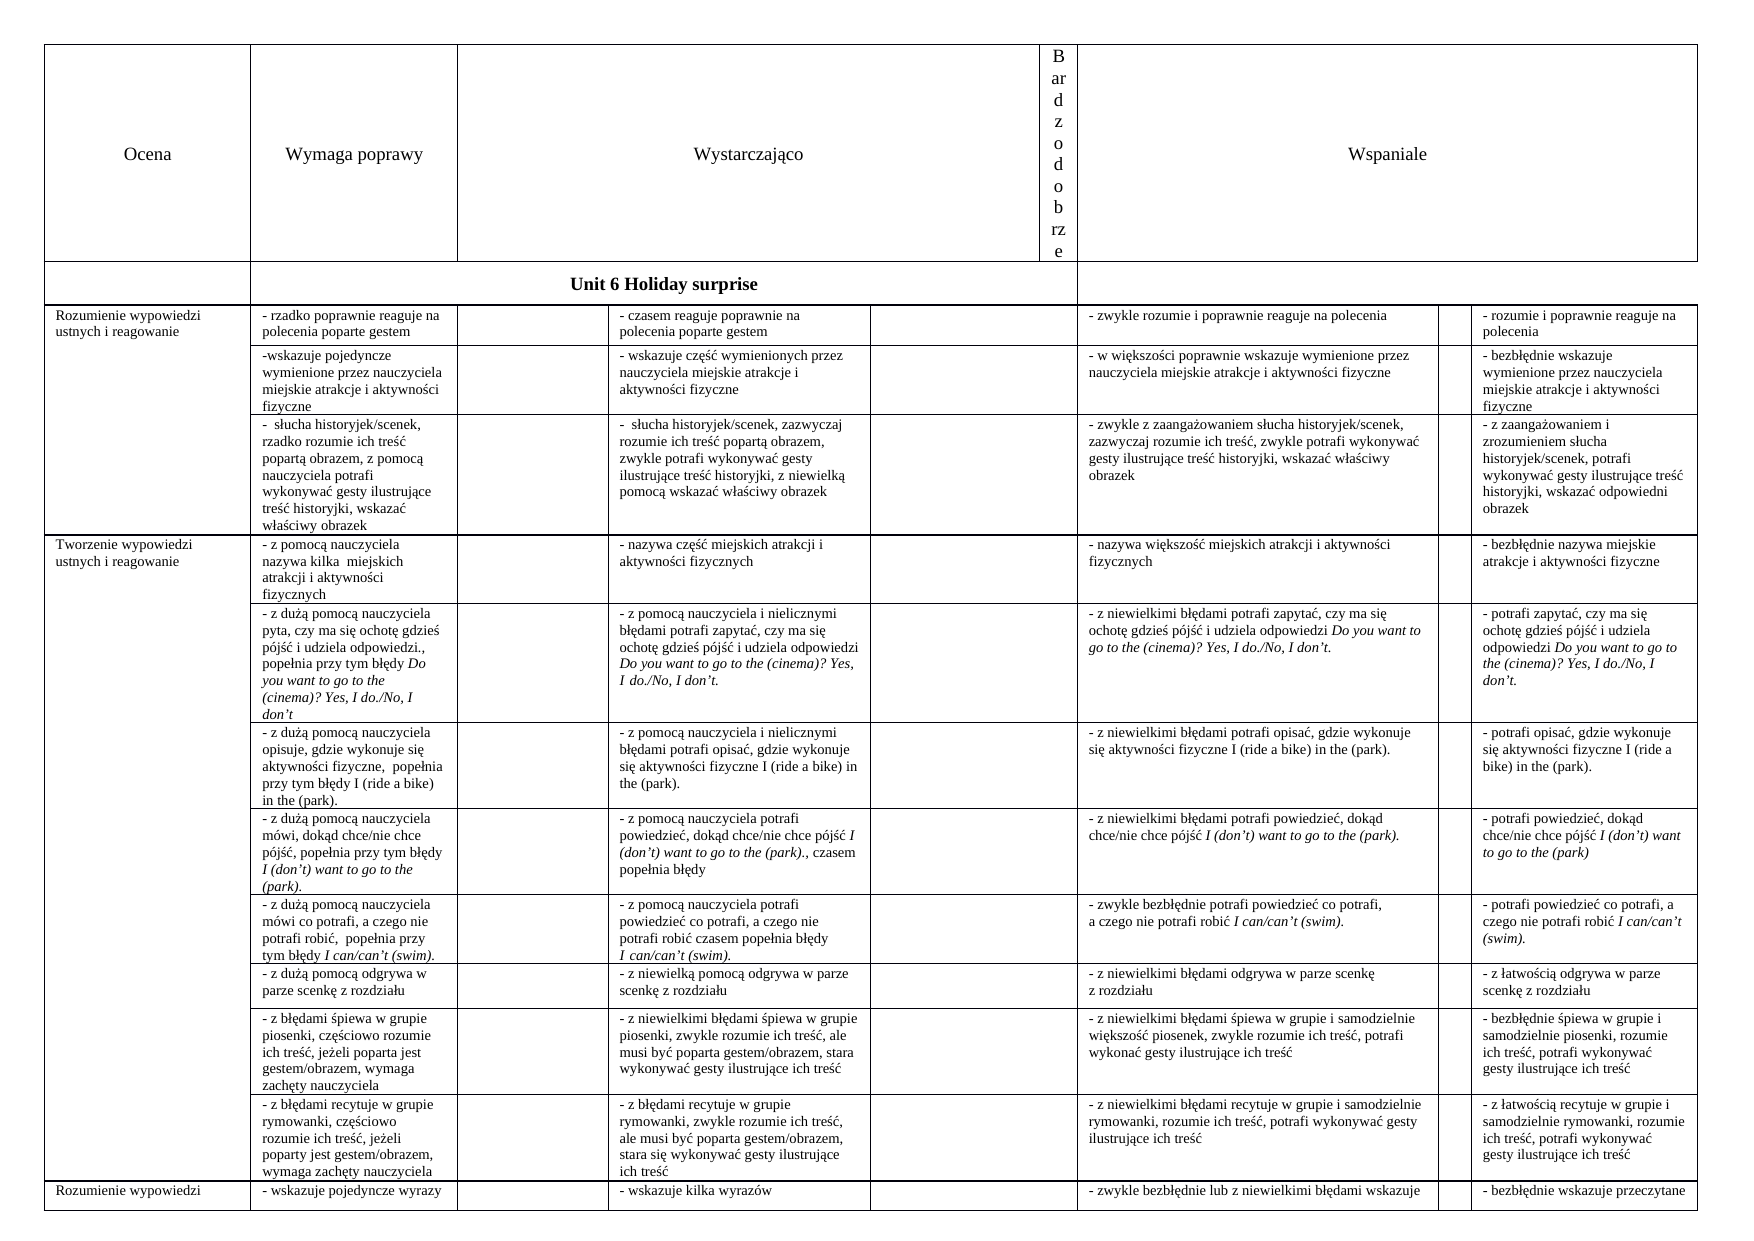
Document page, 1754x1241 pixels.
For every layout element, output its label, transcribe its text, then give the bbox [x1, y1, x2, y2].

table_cell Unit 6 Holiday surprise [251, 262, 1077, 304]
table_cell - z dużą pomocą nauczyciela pyta, czy ma się ochotę gdzieś pójść i udziela odpowiedzi., popełnia przy tym błędy Do you want to go to the (cinema)? Yes, I do./No, I don’t [251, 604, 457, 722]
table_cell [458, 536, 608, 603]
table_cell - z pomocą nauczyciela nazywa kilka miejskich atrakcji i aktywności fizycznych [251, 536, 457, 603]
table_cell - bezbłędnie śpiewa w grupie i samodzielnie piosenki, rozumie ich treść, potrafi wykonywać gesty ilustrujące ich treść [1472, 1009, 1697, 1094]
table_cell [871, 536, 1077, 603]
table_cell [871, 723, 1077, 808]
table_cell - rozumie i poprawnie reaguje na polecenia [1472, 306, 1697, 345]
table_cell [1439, 536, 1471, 603]
table_cell - z niewielkimi błędami potrafi zapytać, czy ma się ochotę gdzieś pójść i udziela odpowiedzi Do you want to go to the (cinema)? Yes, I do./No, I don’t. [1078, 604, 1438, 722]
table_cell - z błędami recytuje w grupie rymowanki, częściowo rozumie ich treść, jeżeli poparty jest gestem/obrazem, wymaga zachęty nauczyciela [251, 1095, 457, 1180]
table_cell - z pomocą nauczyciela potrafi powiedzieć, dokąd chce/nie chce pójść I (don’t) want to go to the (park)., czasem popełnia błędy [609, 809, 870, 894]
table_cell - zwykle bezbłędnie lub z niewielkimi błędami wskazuje [1078, 1182, 1438, 1209]
table_cell - z zaangażowaniem i zrozumieniem słucha historyjek/scenek, potrafi wykonywać gesty ilustrujące treść historyjki, wskazać odpowiedni obrazek [1472, 415, 1697, 533]
table_cell - z dużą pomocą nauczyciela opisuje, gdzie wykonuje się aktywności fizyczne, popełnia przy tym błędy I (ride a bike) in the (park). [251, 723, 457, 808]
table_cell [871, 895, 1077, 963]
table_cell [1439, 895, 1471, 963]
table_cell [458, 964, 608, 1008]
table_cell - z niewielkimi błędami potrafi powiedzieć, dokąd chce/nie chce pójść I (don’t) want to go to the (park). [1078, 809, 1438, 894]
table_cell [458, 895, 608, 963]
table_cell [871, 604, 1077, 722]
table_header Wspaniale [1078, 45, 1697, 261]
table_cell - nazywa większość miejskich atrakcji i aktywności fizycznych [1078, 536, 1438, 603]
table_cell - zwykle rozumie i poprawnie reaguje na polecenia [1078, 306, 1438, 345]
table_cell - słucha historyjek/scenek, rzadko rozumie ich treść popartą obrazem, z pomocą nauczyciela potrafi wykonywać gesty ilustrujące treść historyjki, wskazać właściwy obrazek [251, 415, 457, 533]
table_cell - z błędami recytuje w grupie rymowanki, zwykle rozumie ich treść, ale musi być poparta gestem/obrazem, stara się wykonywać gesty ilustrujące ich treść [609, 1095, 870, 1180]
table_cell [871, 809, 1077, 894]
table_cell Rozumienie wypowiedzi ustnych i reagowanie [45, 306, 250, 533]
table_cell [871, 1182, 1077, 1209]
table_cell - słucha historyjek/scenek, zazwyczaj rozumie ich treść popartą obrazem, zwykle potrafi wykonywać gesty ilustrujące treść historyjki, z niewielką pomocą wskazać właściwy obrazek [609, 415, 870, 533]
table_cell [458, 1009, 608, 1094]
table_header Ocena [45, 45, 250, 261]
table_cell - z pomocą nauczyciela i nielicznymi błędami potrafi zapytać, czy ma się ochotę gdzieś pójść i udziela odpowiedzi Do you want to go to the (cinema)? Yes, I do./No, I don’t. [609, 604, 870, 722]
table_cell [1439, 604, 1471, 722]
table_cell - czasem reaguje poprawnie na polecenia poparte gestem [609, 306, 870, 345]
table_cell - wskazuje pojedyncze wyrazy [251, 1182, 457, 1209]
table_cell - bezbłędnie wskazuje wymienione przez nauczyciela miejskie atrakcje i aktywności fizyczne [1472, 346, 1697, 414]
table_cell [1439, 723, 1471, 808]
table_cell - zwykle z zaangażowaniem słucha historyjek/scenek, zazwyczaj rozumie ich treść, zwykle potrafi wykonywać gesty ilustrujące treść historyjki, wskazać właściwy obrazek [1078, 415, 1438, 533]
table_cell - wskazuje część wymienionych przez nauczyciela miejskie atrakcje i aktywności fizyczne [609, 346, 870, 414]
table_cell -wskazuje pojedyncze wymienione przez nauczyciela miejskie atrakcje i aktywności fizyczne [251, 346, 457, 414]
table_cell - z dużą pomocą nauczyciela mówi co potrafi, a czego nie potrafi robić, popełnia przy tym błędy I can/can’t (swim). [251, 895, 457, 963]
table_cell [1439, 415, 1471, 533]
table_cell [1078, 262, 1697, 304]
table_cell [458, 1182, 608, 1209]
table_cell - w większości poprawnie wskazuje wymienione przez nauczyciela miejskie atrakcje i aktywności fizyczne [1078, 346, 1438, 414]
table_cell [871, 306, 1077, 345]
table_cell - z pomocą nauczyciela i nielicznymi błędami potrafi opisać, gdzie wykonuje się aktywności fizyczne I (ride a bike) in the (park). [609, 723, 870, 808]
table_cell - rzadko poprawnie reaguje na polecenia poparte gestem [251, 306, 457, 345]
table_cell [871, 1095, 1077, 1180]
table_cell - z dużą pomocą nauczyciela mówi, dokąd chce/nie chce pójść, popełnia przy tym błędy I (don’t) want to go to the (park). [251, 809, 457, 894]
table_cell - z niewielkimi błędami potrafi opisać, gdzie wykonuje się aktywności fizyczne I (ride a bike) in the (park). [1078, 723, 1438, 808]
table_cell [458, 809, 608, 894]
table_cell [458, 604, 608, 722]
table_cell [871, 415, 1077, 533]
table_cell [1439, 809, 1471, 894]
table_cell - zwykle bezbłędnie potrafi powiedzieć co potrafi, a czego nie potrafi robić I can/can’t (swim). [1078, 895, 1438, 963]
table_cell - z niewielkimi błędami śpiewa w grupie i samodzielnie większość piosenek, zwykle rozumie ich treść, potrafi wykonać gesty ilustrujące ich treść [1078, 1009, 1438, 1094]
table_cell [458, 306, 608, 345]
table_cell - potrafi powiedzieć co potrafi, a czego nie potrafi robić I can/can’t (swim). [1472, 895, 1697, 963]
table_header Wystarczająco [458, 45, 1039, 261]
table_cell - z dużą pomocą odgrywa w parze scenkę z rozdziału [251, 964, 457, 1008]
table_cell [458, 1095, 608, 1180]
table_cell - nazywa część miejskich atrakcji i aktywności fizycznych [609, 536, 870, 603]
table_cell - z niewielkimi błędami recytuje w grupie i samodzielnie rymowanki, rozumie ich treść, potrafi wykonywać gesty ilustrujące ich treść [1078, 1095, 1438, 1180]
table_cell [1439, 346, 1471, 414]
table_header Bardzo dobrze [1040, 45, 1077, 261]
table_cell - z niewielką pomocą odgrywa w parze scenkę z rozdziału [609, 964, 870, 1008]
table_cell Rozumienie wypowiedzi [45, 1182, 250, 1209]
table_cell [1439, 1095, 1471, 1180]
table_cell [1439, 1182, 1471, 1209]
table_cell - bezbłędnie nazywa miejskie atrakcje i aktywności fizyczne [1472, 536, 1697, 603]
table_cell - wskazuje kilka wyrazów [609, 1182, 870, 1209]
table_cell - z niewielkimi błędami śpiewa w grupie piosenki, zwykle rozumie ich treść, ale musi być poparta gestem/obrazem, stara wykonywać gesty ilustrujące ich treść [609, 1009, 870, 1094]
table_cell - z łatwością odgrywa w parze scenkę z rozdziału [1472, 964, 1697, 1008]
table_cell - z błędami śpiewa w grupie piosenki, częściowo rozumie ich treść, jeżeli poparta jest gestem/obrazem, wymaga zachęty nauczyciela [251, 1009, 457, 1094]
table_cell - potrafi powiedzieć, dokąd chce/nie chce pójść I (don’t) want to go to the (park) [1472, 809, 1697, 894]
table_cell [458, 346, 608, 414]
table_cell - potrafi zapytać, czy ma się ochotę gdzieś pójść i udziela odpowiedzi Do you want to go to the (cinema)? Yes, I do./No, I don’t. [1472, 604, 1697, 722]
table_header Wymaga poprawy [251, 45, 457, 261]
table_cell Tworzenie wypowiedzi ustnych i reagowanie [45, 536, 250, 1180]
table_cell [1439, 1009, 1471, 1094]
table_cell - z łatwością recytuje w grupie i samodzielnie rymowanki, rozumie ich treść, potrafi wykonywać gesty ilustrujące ich treść [1472, 1095, 1697, 1180]
table_cell [871, 1009, 1077, 1094]
table_cell - potrafi opisać, gdzie wykonuje się aktywności fizyczne I (ride a bike) in the (park). [1472, 723, 1697, 808]
table_cell [1439, 306, 1471, 345]
table_cell [871, 346, 1077, 414]
table_cell [871, 964, 1077, 1008]
table_cell [458, 415, 608, 533]
table_cell [1439, 964, 1471, 1008]
table_cell - bezbłędnie wskazuje przeczytane [1472, 1182, 1697, 1209]
table_cell - z pomocą nauczyciela potrafi powiedzieć co potrafi, a czego nie potrafi robić czasem popełnia błędy I can/can’t (swim). [609, 895, 870, 963]
table_cell [45, 262, 250, 304]
table_cell - z niewielkimi błędami odgrywa w parze scenkę z rozdziału [1078, 964, 1438, 1008]
table_cell [458, 723, 608, 808]
